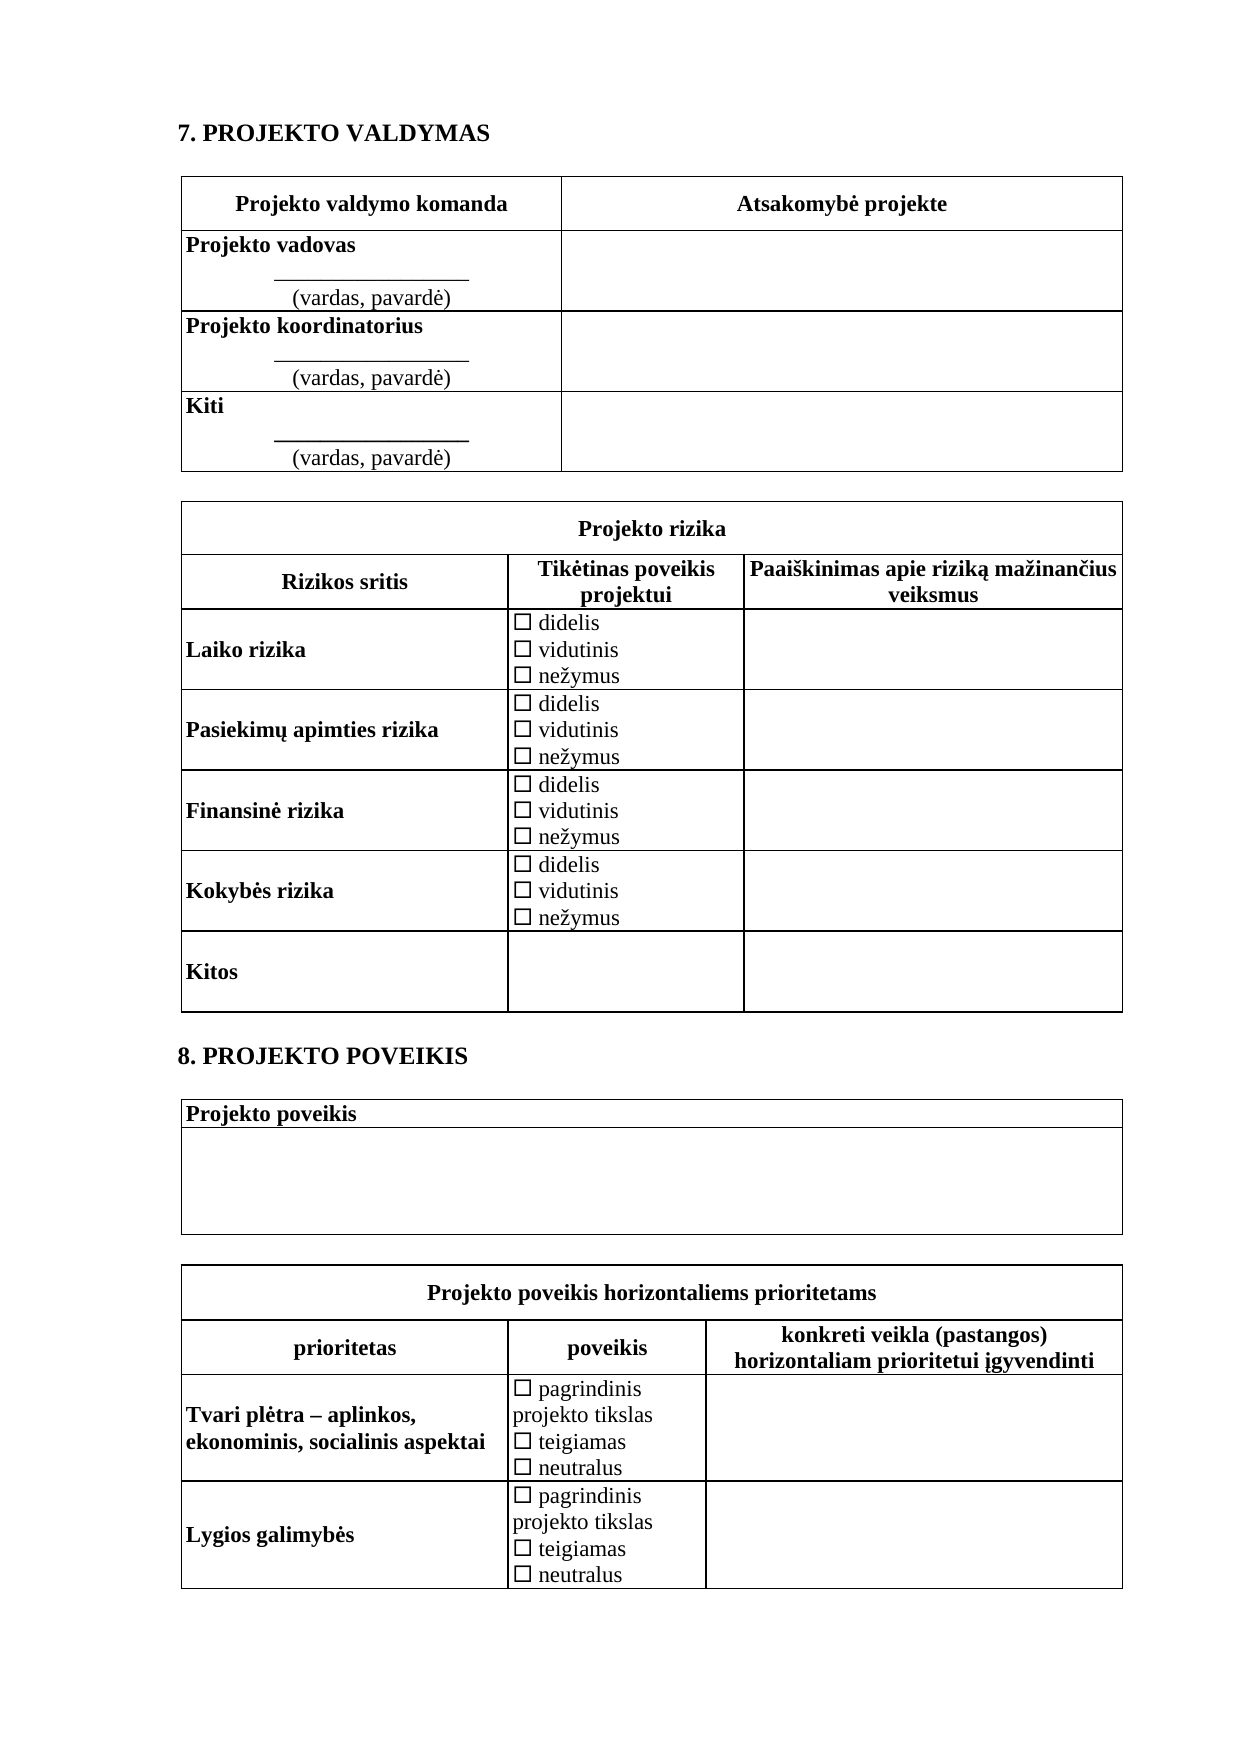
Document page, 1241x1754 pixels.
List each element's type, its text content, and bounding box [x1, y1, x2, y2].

table_cell Tvari plėtra – aplinkos, ekonominis, socialinis aspektai [182, 1375, 507, 1480]
text 8. PROJEKTO POVEIKIS [177, 1041, 1122, 1070]
table_cell [745, 851, 1122, 930]
table_cell [562, 392, 1122, 471]
table_cell Lygios galimybės [182, 1482, 507, 1587]
table_header Atsakomybė projekte [562, 177, 1122, 229]
table_cell [707, 1482, 1122, 1587]
table_cell poveikis [509, 1321, 705, 1373]
table_cell [707, 1375, 1122, 1480]
table_header Projekto valdymo komanda [182, 177, 561, 229]
table_cell prioritetas [182, 1321, 507, 1373]
table_cell Laiko rizika [182, 610, 507, 688]
table_cell Kokybės rizika [182, 851, 507, 930]
table_cell [745, 932, 1122, 1011]
table_cell Finansinė rizika [182, 771, 507, 850]
text 7. PROJEKTO VALDYMAS [177, 118, 1122, 147]
table_cell [745, 610, 1122, 688]
table_cell [745, 771, 1122, 850]
table_cell [562, 231, 1122, 310]
table_cell [1118, 1128, 1122, 1234]
table_cell [562, 312, 1122, 391]
table_cell Pasiekimų apimties rizika [182, 690, 507, 769]
table_cell Kitos [182, 932, 507, 1011]
table_cell [182, 1128, 186, 1234]
table_cell Rizikos sritis [182, 555, 507, 608]
table_header Projekto poveikis horizontaliems prioritetams [182, 1266, 1122, 1319]
table_cell [745, 690, 1122, 769]
table_header Projekto rizika [182, 502, 1122, 553]
